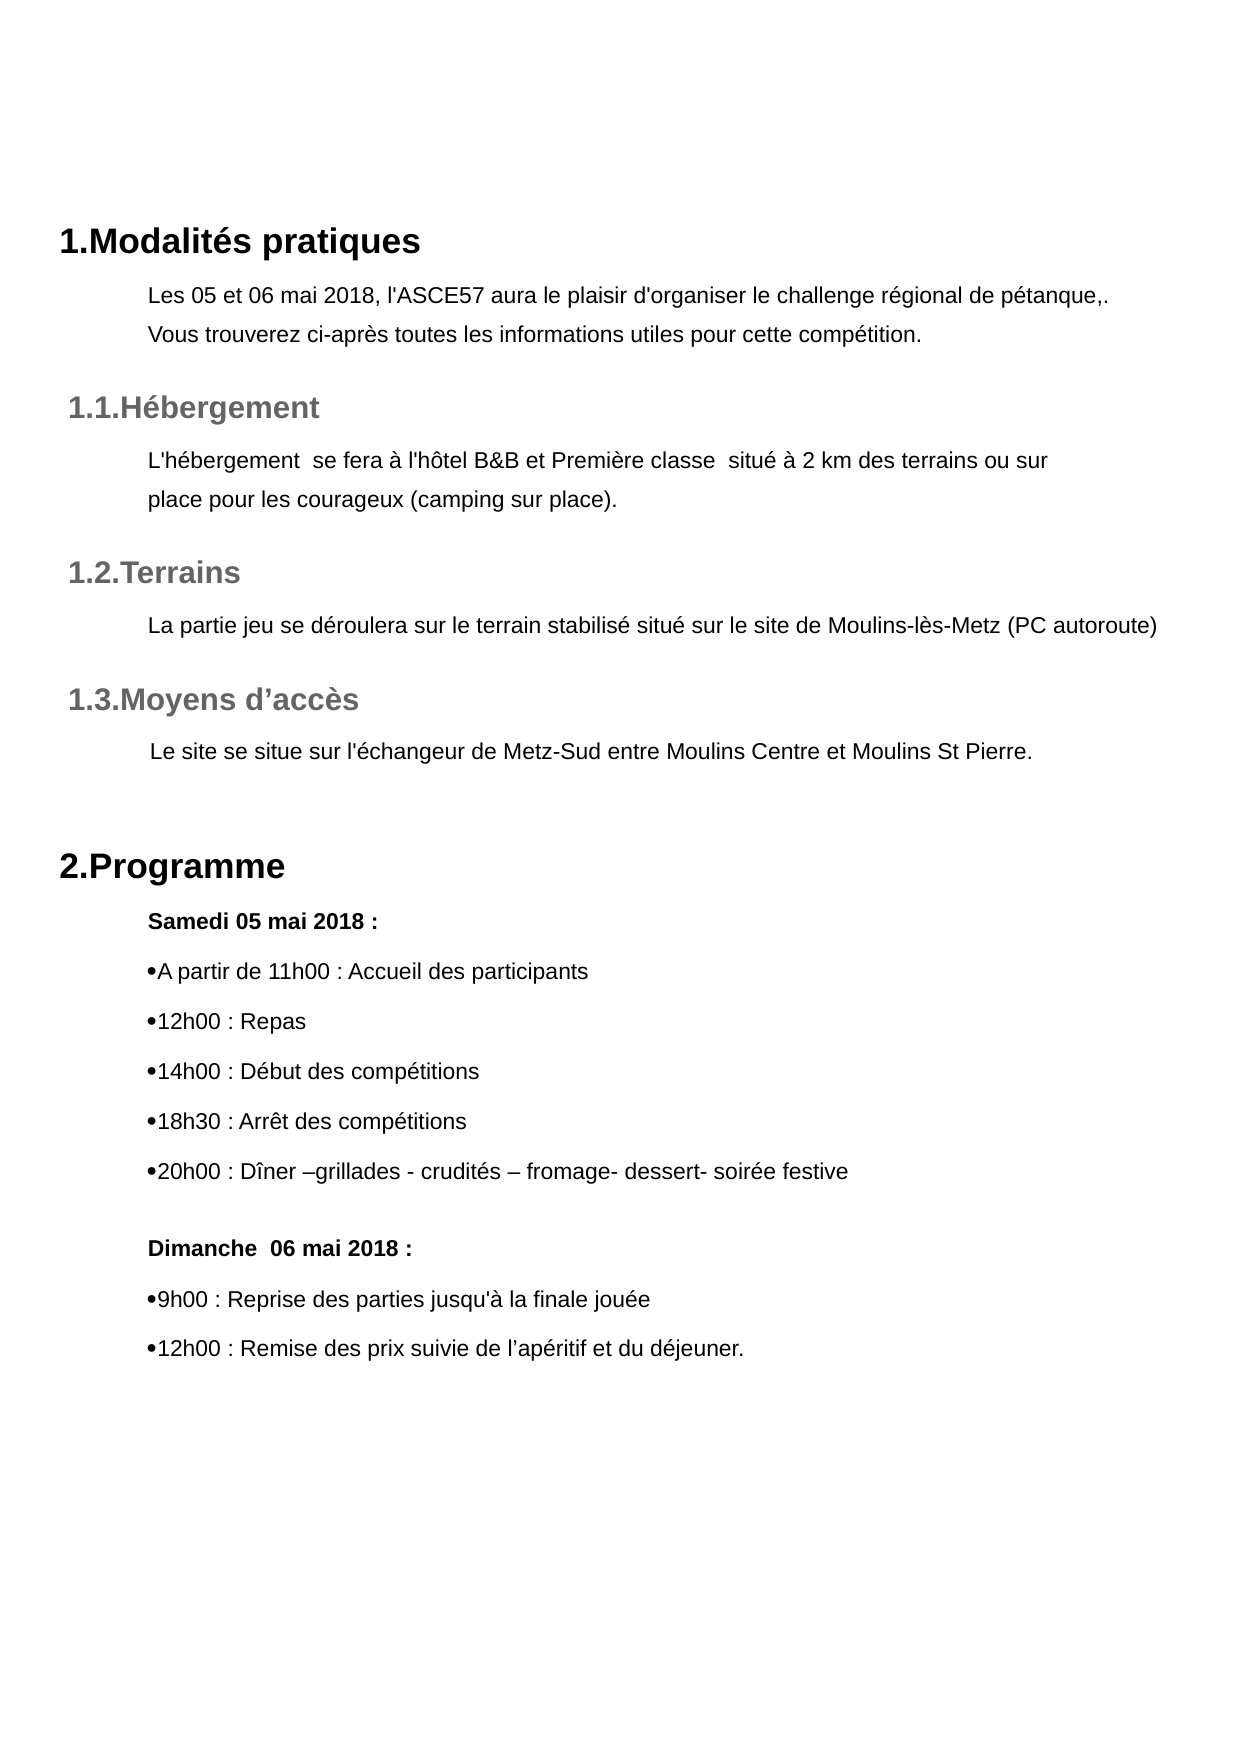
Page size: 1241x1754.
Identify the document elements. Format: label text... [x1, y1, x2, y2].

text La partie jeu se déroulera sur le terrain stabilisé situé sur le site de Moulins-lès-Metz (PC autoroute) [148, 612, 1181, 639]
text Le site se situe sur l'échangeur de Metz-Sud entre Moulins Centre et Moulins St Pierre. [59, 738, 1181, 765]
subtitle Hébergement [59, 389, 1181, 426]
list 12h00 : Remise des prix suivie de l’apéritif et du déjeuner. [59, 1335, 1181, 1362]
subtitle Modalités pratiques [59, 220, 1181, 261]
list 14h00 : Début des compétitions [59, 1058, 1181, 1084]
list 18h30 : Arrêt des compétitions [59, 1108, 1181, 1134]
text Dimanche 06 mai 2018 : [148, 1235, 1181, 1262]
text place pour les courageux (camping sur place). [148, 486, 1181, 513]
text Vous trouverez ci-après toutes les informations utiles pour cette compétition. [148, 321, 1181, 348]
list A partir de 11h00 : Accueil des participants [59, 958, 1181, 985]
text L'hébergement se fera à l'hôtel B&B et Première classe situé à 2 km des terrains ou sur [148, 447, 1181, 474]
text Samedi 05 mai 2018 : [148, 908, 1181, 935]
subtitle Moyens d’accès [59, 681, 1181, 717]
list 12h00 : Repas [59, 1008, 1181, 1034]
subtitle Terrains [59, 554, 1181, 591]
list 20h00 : Dîner –grillades - crudités – fromage- dessert- soirée festive [59, 1158, 1181, 1184]
subtitle Programme [59, 846, 1181, 886]
list 9h00 : Reprise des parties jusqu'à la finale jouée [59, 1286, 1181, 1312]
text Les 05 et 06 mai 2018, l'ASCE57 aura le plaisir d'organiser le challenge régional de pétanque,. [148, 282, 1181, 309]
